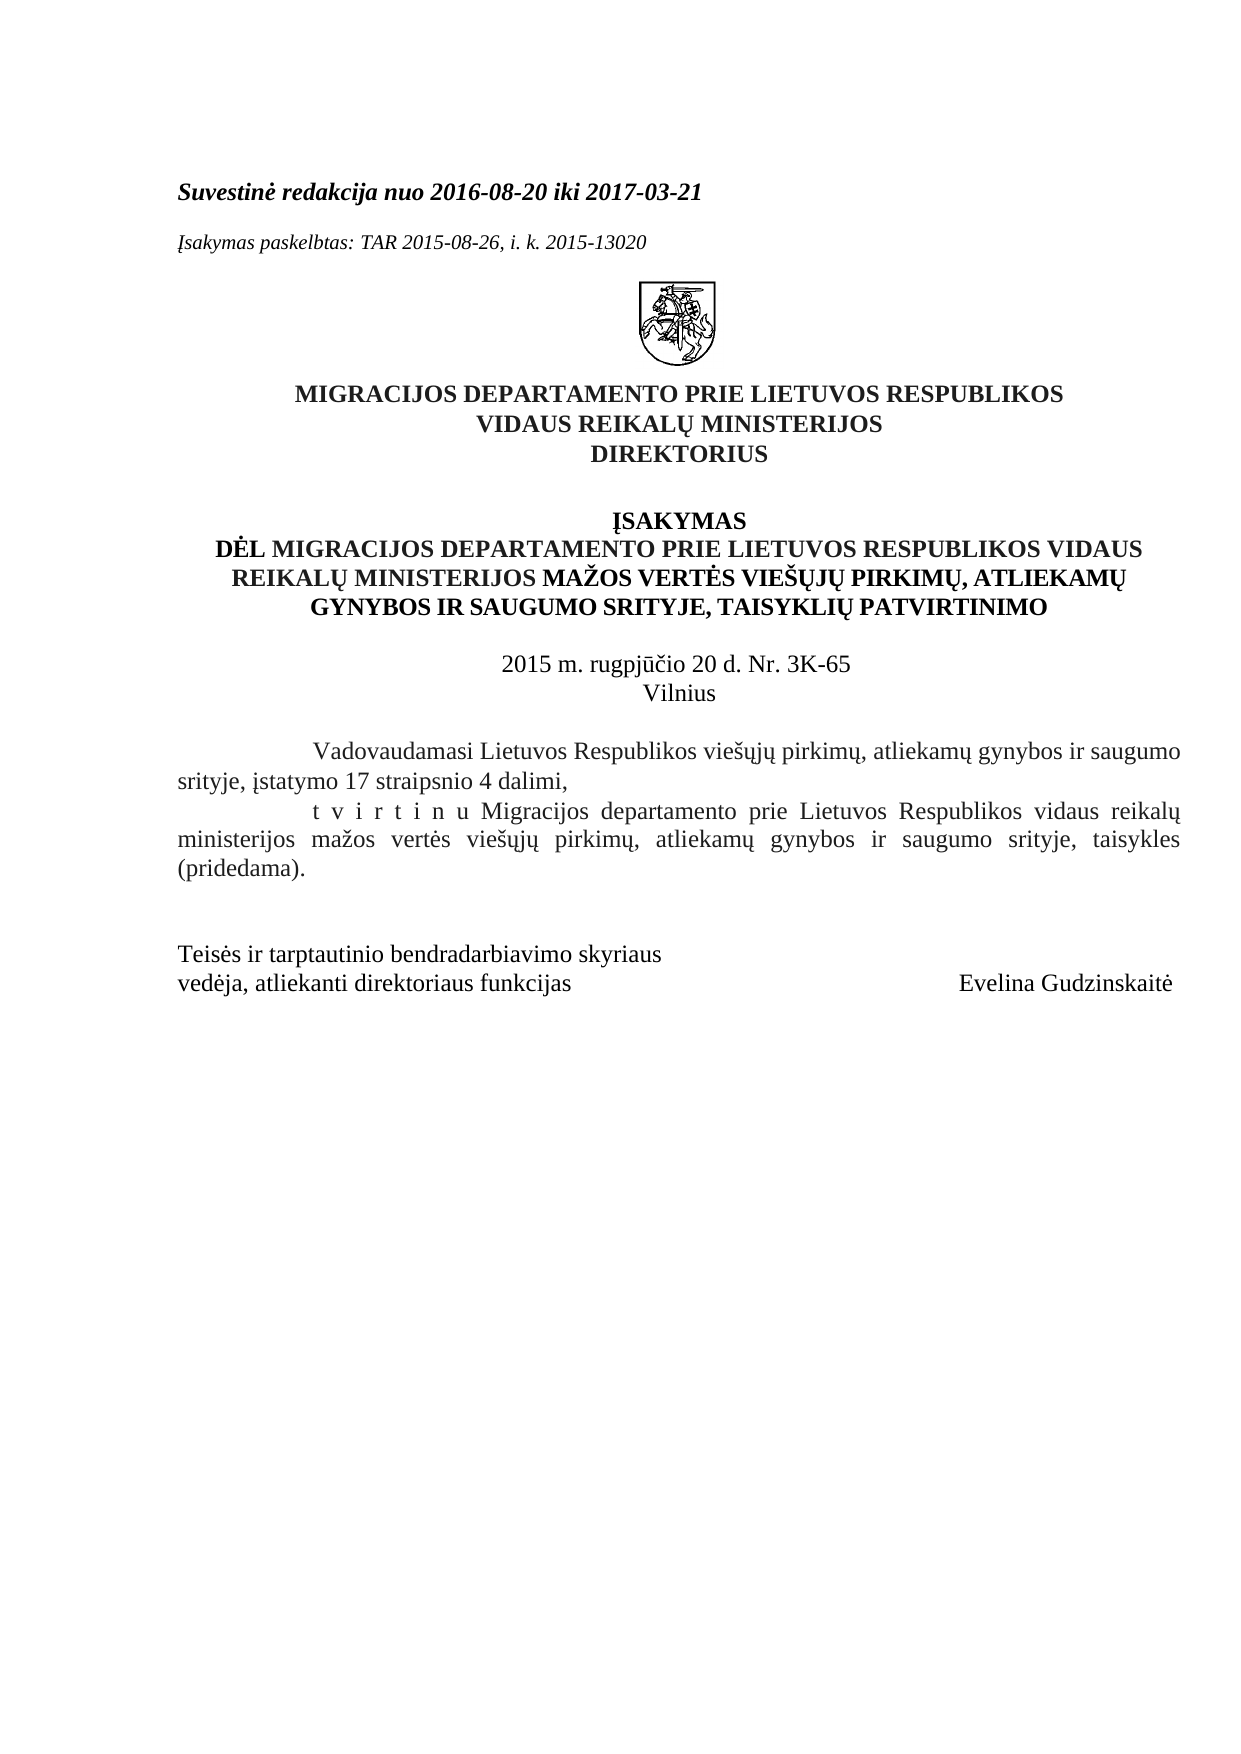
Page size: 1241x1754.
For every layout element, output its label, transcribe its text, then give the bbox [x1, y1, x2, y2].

text Suvestinė redakcija nuo 2016-08-20 iki 2017-03-21 [177, 177, 1181, 206]
text VIDAUS REIKALŲ MINISTERIJOS [177, 408, 1181, 438]
text Įsakymas paskelbtas: TAR 2015-08-26, i. k. 2015-13020 [177, 230, 1181, 254]
text MIGRACIJOS DEPARTAMENTO PRIE LIETUVOS RESPUBLIKOS [177, 378, 1181, 408]
text 2015 m. rugpjūčio 20 d. Nr. 3K-65 [177, 649, 1181, 678]
text DĖL MIGRACIJOS DEPARTAMENTO PRIE LIETUVOS RESPUBLIKOS VIDAUS REIKALŲ MINISTERIJOS MAŽOS VERTĖS VIEŠŲJŲ PIRKIMŲ, ATLIEKAMŲ GYNYBOS IR SAUGUMO SRITYJE, TAISYKLIŲ PATVIRTINIMO [177, 534, 1181, 621]
text DIREKTORIUS [177, 438, 1181, 467]
text ĮSAKYMAS [177, 506, 1181, 534]
text Vilnius [177, 678, 1181, 707]
text vedėja, atliekanti direktoriaus funkcijas Evelina Gudzinskaitė [177, 968, 1181, 997]
text Teisės ir tarptautinio bendradarbiavimo skyriaus [177, 939, 1181, 968]
text Vadovaudamasi Lietuvos Respublikos viešųjų pirkimų, atliekamų gynybos ir saugumo srityje, įstatymo 17 straipsnio 4 dalimi, [177, 736, 1181, 796]
text t v i r t i n u Migracijos departamento prie Lietuvos Respublikos vidaus reikalų ministerijos mažos vertės viešųjų pirkimų, atliekamų gynybos ir saugumo srityje, taisykles (pridedama). [177, 796, 1181, 882]
